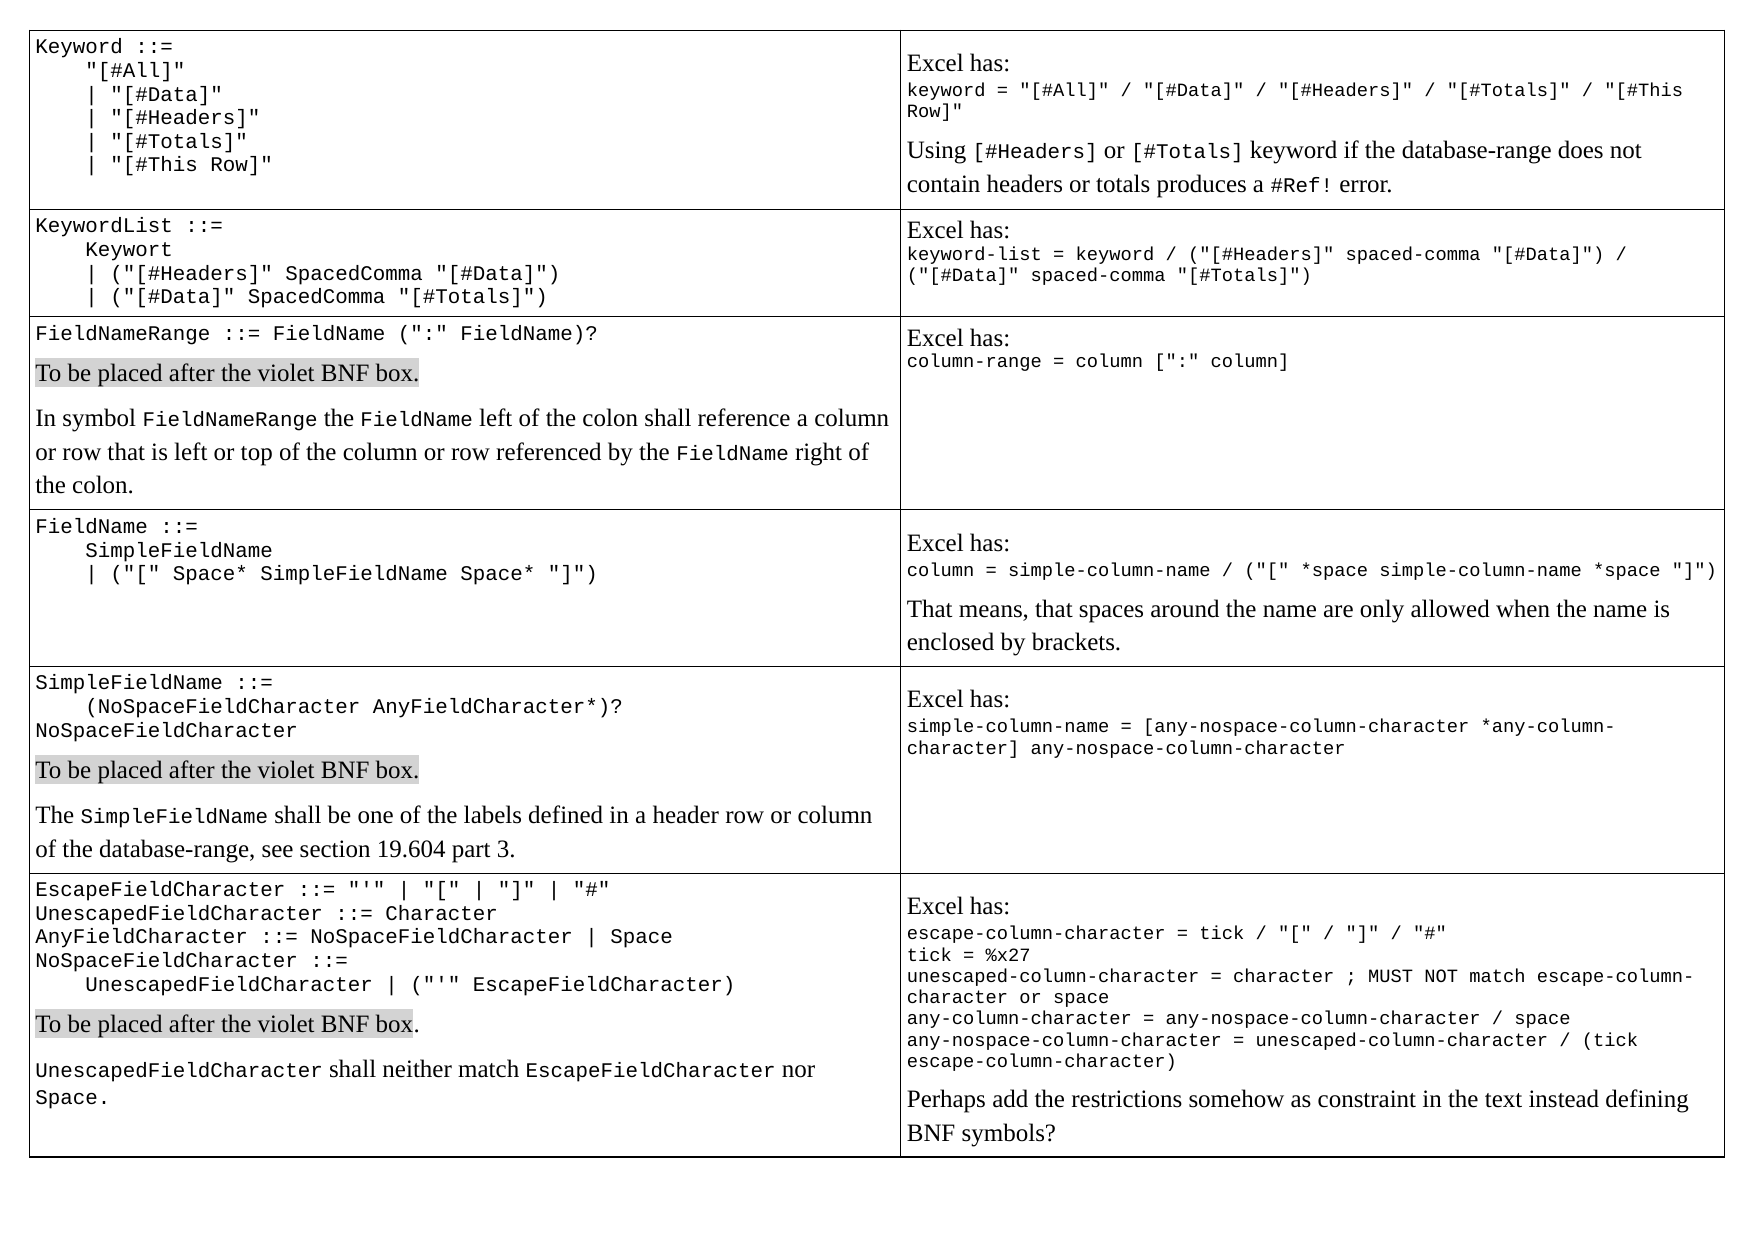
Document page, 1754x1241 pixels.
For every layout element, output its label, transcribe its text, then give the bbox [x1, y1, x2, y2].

table_cell Excel has: column-range = column [":" column] [901, 317, 1724, 509]
table_cell Excel has: simple-column-name = [any-nospace-column-character *any-column-character] any-nospace-column-character [901, 667, 1724, 872]
table_cell Excel has: escape-column-character = tick / "[" / "]" / "#" tick = %x27 unescaped-column-character = character ; MUST NOT match escape-column-character or space any-column-character = any-nospace-column-character / space any-nospace-column-character = unescaped-column-character / (tick escape-column-character) Perhaps add the restrictions somehow as constraint in the text instead defining BNF symbols? [901, 874, 1724, 1156]
table_cell EscapeFieldCharacter ::= "'" | "[" | "]" | "#" UnescapedFieldCharacter ::= Character AnyFieldCharacter ::= NoSpaceFieldCharacter | Space NoSpaceFieldCharacter ::= UnescapedFieldCharacter | ("'" EscapeFieldCharacter) To be placed after the violet BNF box. UnescapedFieldCharacter shall neither match EscapeFieldCharacter nor Space. [30, 874, 900, 1156]
table_cell FieldName ::= SimpleFieldName | ("[" Space* SimpleFieldName Space* "]") [30, 510, 900, 666]
table_cell SimpleFieldName ::= (NoSpaceFieldCharacter AnyFieldCharacter*)? NoSpaceFieldCharacter To be placed after the violet BNF box. The SimpleFieldName shall be one of the labels defined in a header row or column of the database-range, see section 19.604 part 3. [30, 667, 900, 872]
table_cell Excel has: keyword-list = keyword / ("[#Headers]" spaced-comma "[#Data]") / ("[#Data]" spaced-comma "[#Totals]") [901, 210, 1724, 316]
table_cell Excel has: keyword = "[#All]" / "[#Data]" / "[#Headers]" / "[#Totals]" / "[#This Row]" Using [#Headers] or [#Totals] keyword if the database-range does not contain headers or totals produces a #Ref! error. [901, 31, 1724, 209]
table_cell KeywordList ::= Keywort | ("[#Headers]" SpacedComma "[#Data]") | ("[#Data]" SpacedComma "[#Totals]") [30, 210, 900, 316]
table_cell Keyword ::= "[#All]" | "[#Data]" | "[#Headers]" | "[#Totals]" | "[#This Row]" [30, 31, 900, 209]
table_cell Excel has: column = simple-column-name / ("[" *space simple-column-name *space "]") That means, that spaces around the name are only allowed when the name is enclosed by brackets. [901, 510, 1724, 666]
table_cell FieldNameRange ::= FieldName (":" FieldName)? To be placed after the violet BNF box. In symbol FieldNameRange the FieldName left of the colon shall reference a column or row that is left or top of the column or row referenced by the FieldName right of the colon. [30, 317, 900, 509]
